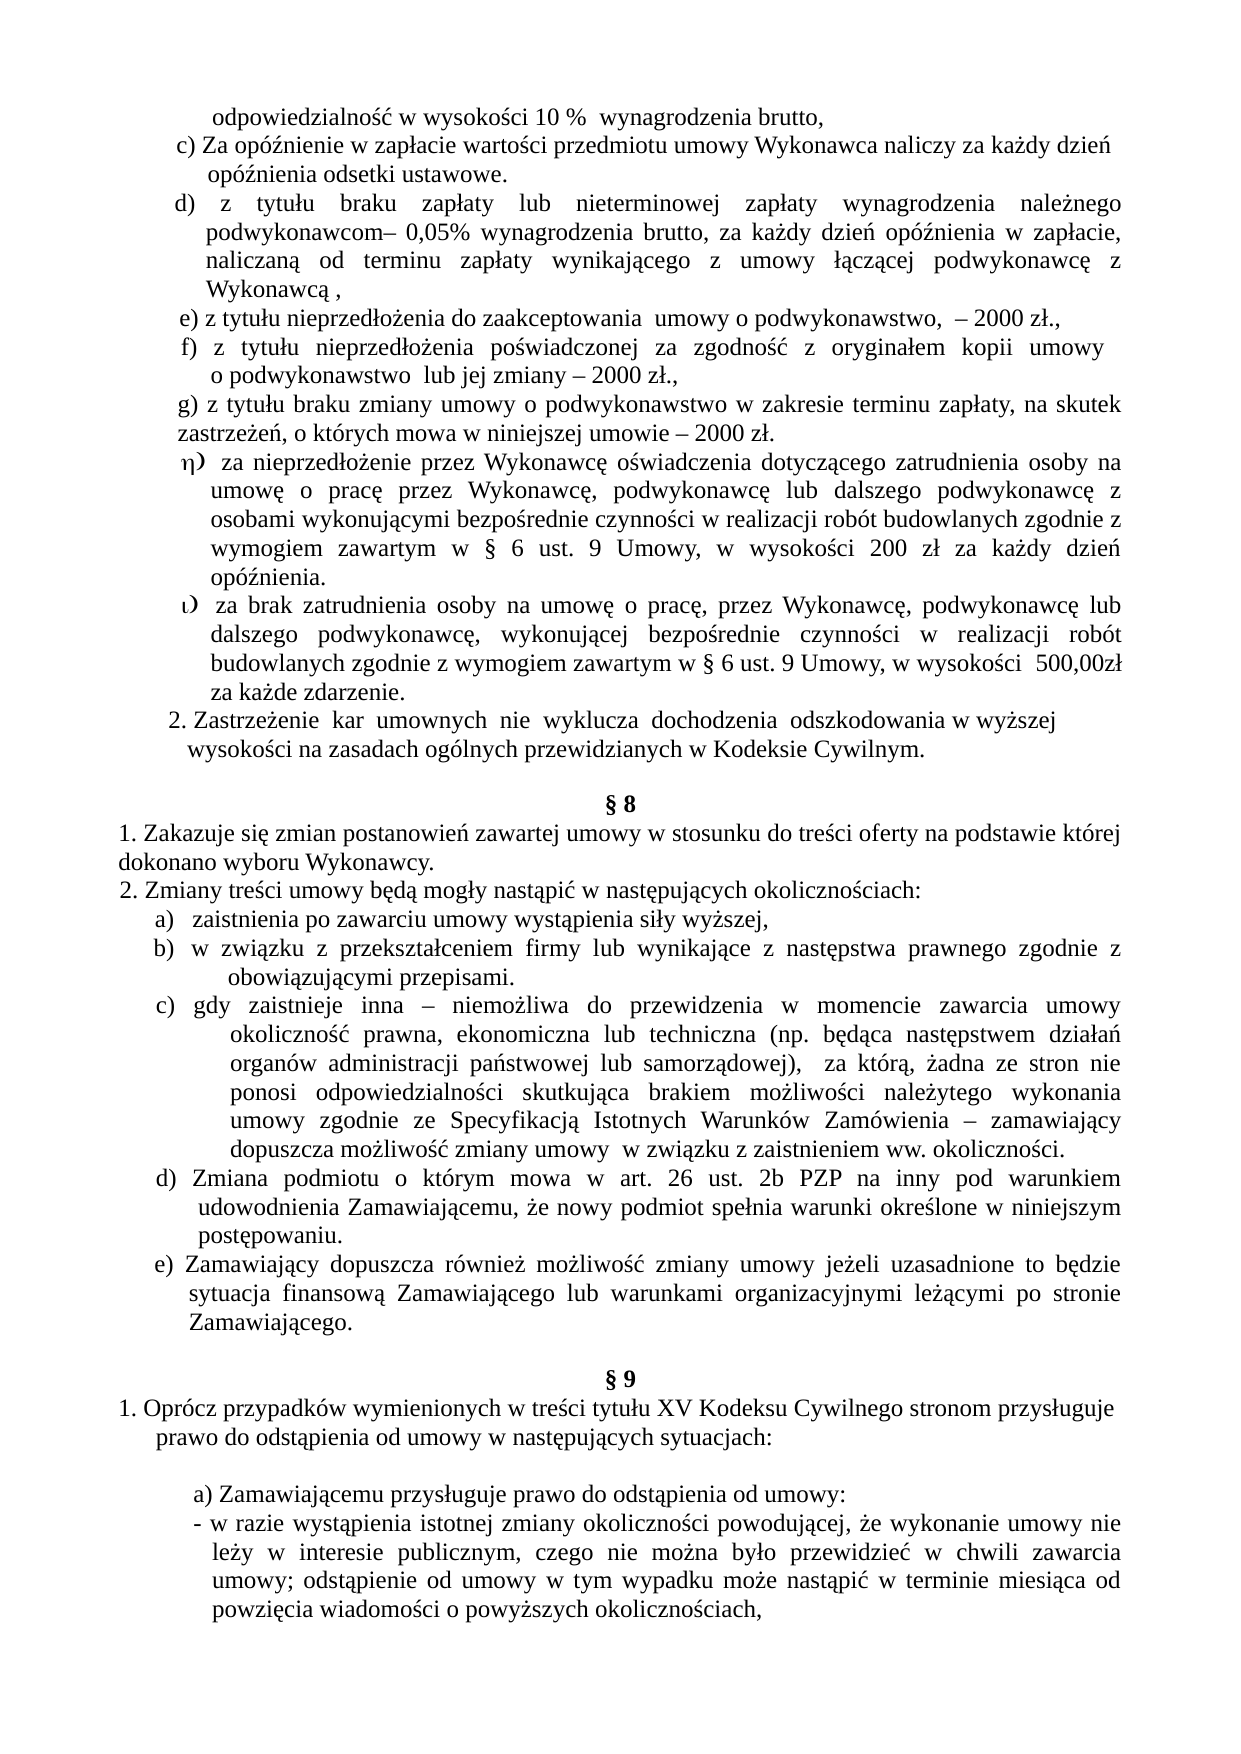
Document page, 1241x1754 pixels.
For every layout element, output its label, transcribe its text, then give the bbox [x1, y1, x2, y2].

text h) za nieprzedłożenie przez Wykonawcę oświadczenia dotyczącego zatrudnienia osoby na umowę o pracę przez Wykonawcę, podwykonawcę lub dalszego podwykonawcę z osobami wykonującymi bezpośrednie czynności w realizacji robót budowlanych zgodnie z wymogiem zawartym w § 6 ust. 9 Umowy, w wysokości 200 zł za każdy dzień opóźnienia. [181, 447, 1122, 590]
list 2. Zastrzeżenie kar umownych nie wyklucza dochodzenia odszkodowania w wyższej [118, 705, 1122, 734]
text i) za brak zatrudnienia osoby na umowę o pracę, przez Wykonawcę, podwykonawcę lub dalszego podwykonawcę, wykonującej bezpośrednie czynności w realizacji robót budowlanych zgodnie z wymogiem zawartym w § 6 ust. 9 Umowy, w wysokości 500,00zł za każde zdarzenie. [181, 590, 1122, 705]
text a) Zamawiającemu przysługuje prawo do odstąpienia od umowy: [193, 1479, 1122, 1508]
text g) z tytułu braku zmiany umowy o podwykonawstwo w zakresie terminu zapłaty, na skutek zastrzeżeń, o których mowa w niniejszej umowie – 2000 zł. [177, 389, 1122, 447]
list gdy zaistnieje inna – niemożliwa do przewidzenia w momencie zawarcia umowy okoliczność prawna, ekonomiczna lub techniczna (np. będąca następstwem działań organów administracji państwowej lub samorządowej), za którą, żadna ze stron nie ponosi odpowiedzialności skutkująca brakiem możliwości należytego wykonania umowy zgodnie ze Specyfikacją Istotnych Warunków Zamówienia – zamawiający dopuszcza możliwość zmiany umowy w związku z zaistnieniem ww. okoliczności. [156, 990, 1122, 1163]
list wysokości na zasadach ogólnych przewidzianych w Kodeksie Cywilnym. [118, 734, 1122, 763]
text § 9 [118, 1364, 1122, 1393]
list w związku z przekształceniem firmy lub wynikające z następstwa prawnego zgodnie z obowiązującymi przepisami. [153, 933, 1122, 990]
text 2. Zmiany treści umowy będą mogły nastąpić w następujących okolicznościach: [119, 875, 1122, 904]
text f) z tytułu nieprzedłożenia poświadczonej za zgodność z oryginałem kopii umowy o podwykonawstwo lub jej zmiany – 2000 zł., [181, 332, 1122, 389]
text e) Zamawiający dopuszcza również możliwość zmiany umowy jeżeli uzasadnione to będzie sytuacja finansową Zamawiającego lub warunkami organizacyjnymi leżącymi po stronie Zamawiającego. [154, 1249, 1122, 1335]
list zaistnienia po zawarciu umowy wystąpienia siły wyższej, [154, 904, 1122, 933]
list opóźnienia odsetki ustawowe. [138, 159, 1122, 188]
text e) z tytułu nieprzedłożenia do zaakceptowania umowy o podwykonawstwo, – 2000 zł., [179, 303, 1122, 332]
text 1. Zakazuje się zmian postanowień zawartej umowy w stosunku do treści oferty na podstawie której dokonano wyboru Wykonawcy. [118, 818, 1122, 875]
text d) z tytułu braku zapłaty lub nieterminowej zapłaty wynagrodzenia należnego podwykonawcom– 0,05% wynagrodzenia brutto, za każdy dzień opóźnienia w zapłacie, naliczaną od terminu zapłaty wynikającego z umowy łączącej podwykonawcę z Wykonawcą , [174, 188, 1122, 303]
text 1. Oprócz przypadków wymienionych w treści tytułu XV Kodeksu Cywilnego stronom przysługuje prawo do odstąpienia od umowy w następujących sytuacjach: [118, 1393, 1122, 1450]
list odpowiedzialność w wysokości 10 % wynagrodzenia brutto, [156, 102, 1122, 130]
text - w razie wystąpienia istotnej zmiany okoliczności powodującej, że wykonanie umowy nie leży w interesie publicznym, czego nie można było przewidzieć w chwili zawarcia umowy; odstąpienie od umowy w tym wypadku może nastąpić w terminie miesiąca od powzięcia wiadomości o powyższych okolicznościach, [193, 1508, 1122, 1623]
text § 8 [118, 789, 1122, 818]
list c) Za opóźnienie w zapłacie wartości przedmiotu umowy Wykonawca naliczy za każdy dzień [138, 130, 1122, 159]
text d) Zmiana podmiotu o którym mowa w art. 26 ust. 2b PZP na inny pod warunkiem udowodnienia Zamawiającemu, że nowy podmiot spełnia warunki określone w niniejszym postępowaniu. [156, 1163, 1122, 1249]
